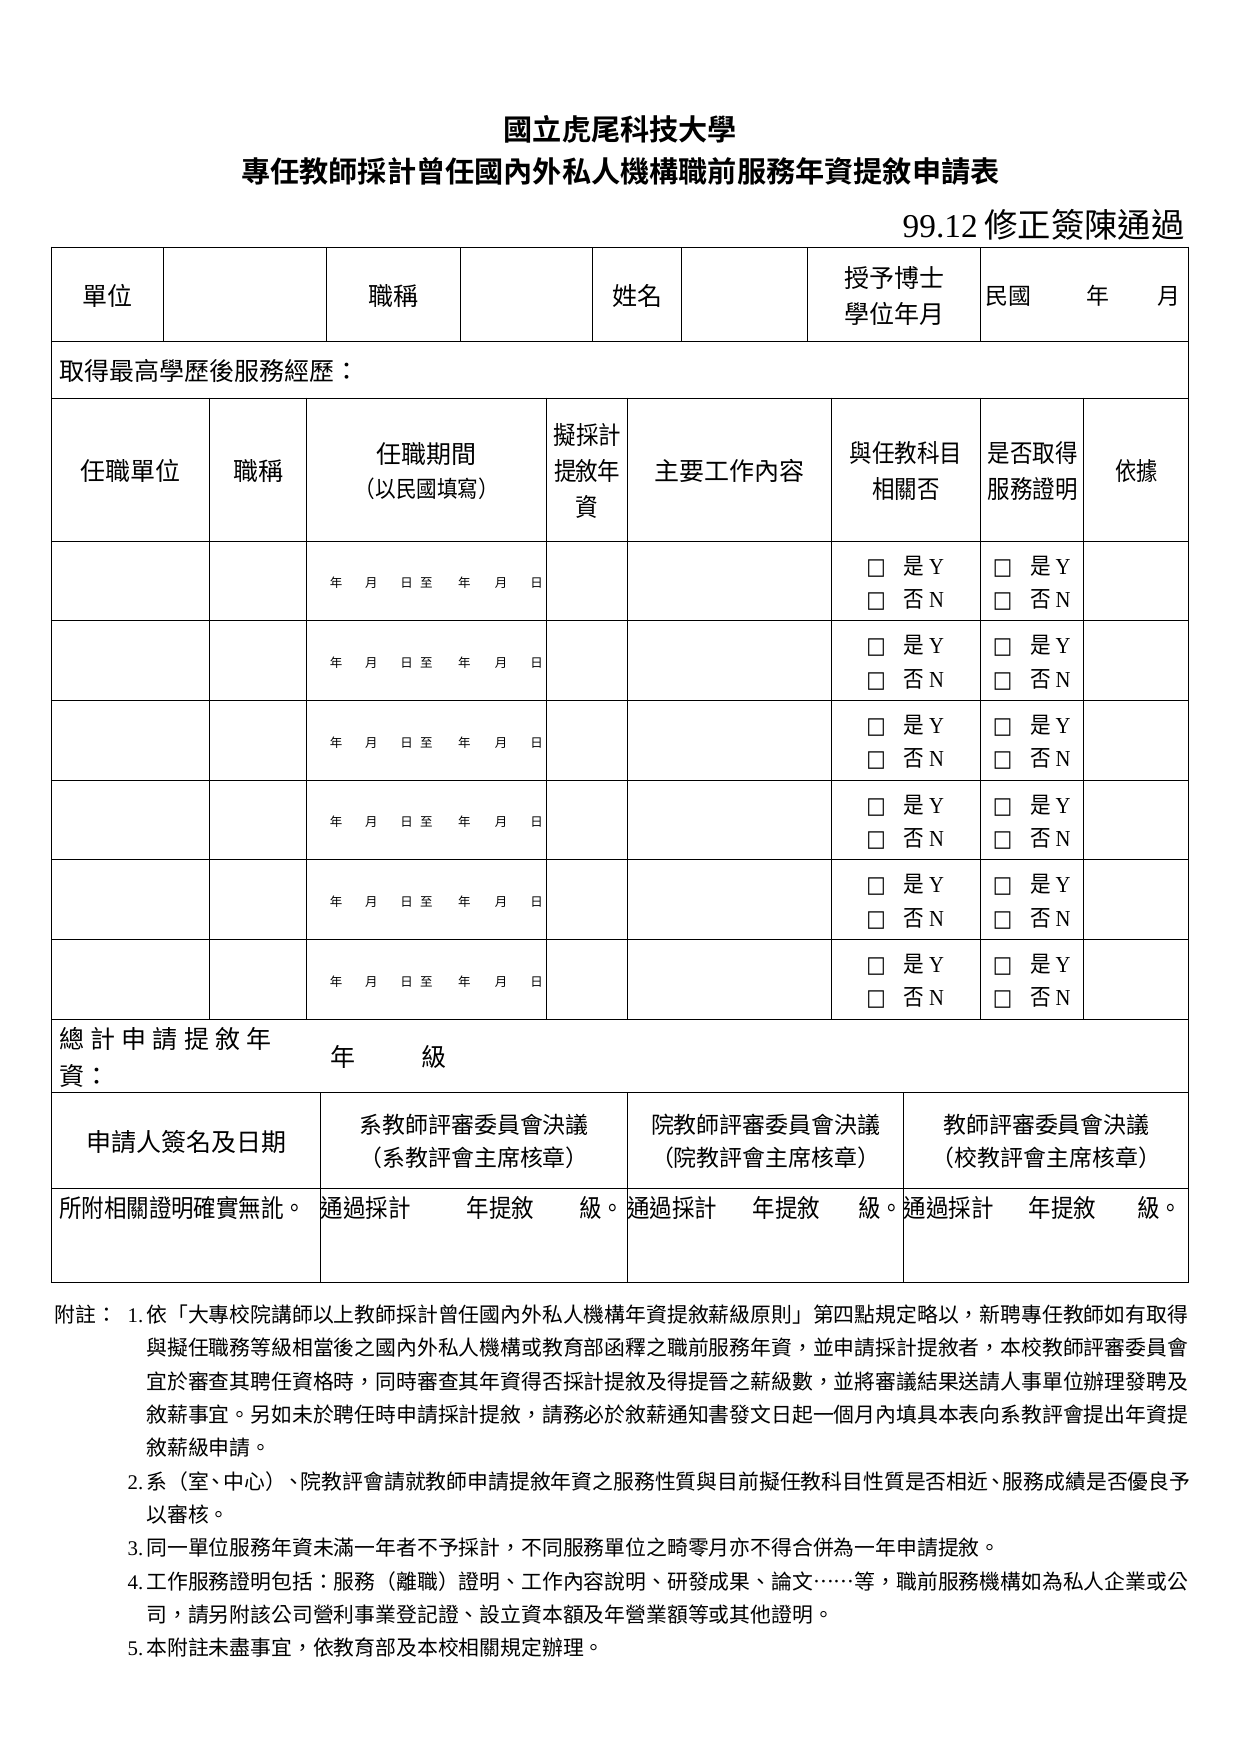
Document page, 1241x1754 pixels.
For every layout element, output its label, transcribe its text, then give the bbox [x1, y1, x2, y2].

table_header 附註： [54, 1296, 124, 1681]
table_cell [380, 701, 397, 779]
table_cell [822, 1189, 858, 1282]
table_cell [547, 701, 627, 779]
table_cell [210, 621, 306, 700]
table_header [682, 248, 807, 341]
table_cell 與任教科目 相關否 [832, 399, 980, 541]
table_header [164, 248, 326, 341]
table_cell [307, 542, 327, 620]
table_cell [547, 781, 627, 859]
table_cell 月 [493, 940, 510, 1019]
table_cell 職稱 [210, 399, 306, 541]
table_cell 主要工作內容 [628, 399, 831, 541]
table_cell 通過採計 [628, 1189, 718, 1282]
table_cell 年 [327, 542, 346, 620]
table_cell 日 [397, 860, 417, 939]
table_cell [476, 701, 493, 779]
table_cell [346, 860, 363, 939]
table_cell [346, 940, 363, 1019]
table_cell [380, 781, 397, 859]
table_cell 日 [397, 940, 417, 1019]
table_cell 年提敘 [753, 1189, 822, 1282]
table_cell 年 [327, 701, 346, 779]
table_cell [510, 781, 527, 859]
table_cell 總計申請提敘年資： [52, 1020, 272, 1092]
table_cell 至 [417, 621, 436, 700]
table_cell 月 [363, 940, 380, 1019]
table_cell 月 [493, 701, 510, 779]
table_cell [476, 621, 493, 700]
table_cell [718, 1189, 752, 1282]
table_cell [628, 781, 831, 859]
table_cell [307, 940, 327, 1019]
table_cell [436, 781, 453, 859]
table_cell 年提敘 [466, 1189, 542, 1282]
text 99.12修正簽陳通過 [35, 198, 1184, 247]
table_cell 日 [527, 621, 546, 700]
table_cell 是Y 否N [981, 940, 1083, 1019]
table_header [461, 248, 592, 341]
table_cell [547, 621, 627, 700]
table_cell [425, 1189, 466, 1282]
table_cell 年 [327, 621, 346, 700]
table_cell [346, 781, 363, 859]
table_cell 申請人簽名及日期 [52, 1093, 320, 1187]
table_cell 日 [397, 781, 417, 859]
table_header [1111, 248, 1149, 341]
table_cell [542, 1189, 579, 1282]
table_header 1. 2. 3. 4. 5. [124, 1296, 146, 1681]
text 專任教師採計曾任國內外私人機構職前服務年資提敘申請表 [35, 149, 1205, 191]
table_cell 是否取得 服務證明 [981, 399, 1083, 541]
table_cell 是Y 否N [832, 781, 980, 859]
table_cell 月 [493, 621, 510, 700]
table_cell [510, 701, 527, 779]
table_cell [510, 940, 527, 1019]
table_cell [210, 940, 306, 1019]
table_cell 日 [527, 701, 546, 779]
table_cell 是Y 否N [832, 940, 980, 1019]
table_cell [210, 701, 306, 779]
table_cell 通過採計 [321, 1189, 425, 1282]
table_cell 所附相關證明確實無訛。 [52, 1189, 320, 1282]
table_cell 年 [327, 860, 346, 939]
table_cell [628, 701, 831, 779]
table_cell 任職單位 [52, 399, 209, 541]
table_cell [476, 542, 493, 620]
table_cell 日 [397, 701, 417, 779]
table_cell 系教師評審委員會決議 （系教評會主席核章） [321, 1093, 627, 1187]
table_cell [1084, 860, 1188, 939]
table_cell 擬採計 提敘年資 [547, 399, 627, 541]
table_cell 是Y 否N [832, 860, 980, 939]
table_cell 年 [454, 621, 476, 700]
table_cell [52, 542, 209, 620]
table_cell [52, 781, 209, 859]
table_cell 年 [454, 781, 476, 859]
table_cell [510, 542, 527, 620]
table_cell 年 [314, 1020, 363, 1092]
table_cell 年 [454, 940, 476, 1019]
table_cell [628, 940, 831, 1019]
table_cell 月 [363, 701, 380, 779]
table_cell 是Y 否N [981, 701, 1083, 779]
table_cell [510, 860, 527, 939]
table_cell [210, 860, 306, 939]
table_cell 月 [363, 621, 380, 700]
table_cell 年 [454, 860, 476, 939]
table_cell 任職期間 （以民國填寫） [307, 399, 546, 541]
table_header 月 [1149, 248, 1188, 341]
table_cell [1084, 542, 1188, 620]
table_cell [307, 860, 327, 939]
table_cell 依據 [1084, 399, 1188, 541]
table_cell 日 [527, 860, 546, 939]
table_cell [994, 1189, 1029, 1282]
table_cell 日 [527, 542, 546, 620]
table_cell [476, 940, 493, 1019]
table_cell [547, 860, 627, 939]
table_cell 月 [363, 860, 380, 939]
table_cell 至 [417, 781, 436, 859]
table_cell [476, 860, 493, 939]
table_cell [210, 781, 306, 859]
text 國立虎尾科技大學 [35, 106, 1205, 149]
table_cell 取得最高學歷後服務經歷： [52, 342, 1188, 397]
table_cell [346, 621, 363, 700]
table_cell [52, 701, 209, 779]
table_cell 月 [363, 542, 380, 620]
table_cell [380, 940, 397, 1019]
table_cell 月 [493, 781, 510, 859]
table_cell [1084, 701, 1188, 779]
table_cell 日 [527, 940, 546, 1019]
table_cell 月 [363, 781, 380, 859]
table_cell [547, 542, 627, 620]
table_header 授予博士 學位年月 [808, 248, 980, 341]
table_cell [510, 621, 527, 700]
table_cell 是Y 否N [981, 781, 1083, 859]
table_cell [1084, 940, 1188, 1019]
table_cell [628, 860, 831, 939]
table_cell [380, 860, 397, 939]
table_cell [307, 701, 327, 779]
table_cell [1084, 621, 1188, 700]
table_cell [363, 1020, 406, 1092]
table_cell [307, 781, 327, 859]
table_cell 年 [454, 701, 476, 779]
table_header 姓名 [593, 248, 681, 341]
table_cell 年 [327, 940, 346, 1019]
table_cell [52, 621, 209, 700]
table_cell 是Y 否N [832, 621, 980, 700]
table_cell [272, 1020, 314, 1092]
table_cell [307, 621, 327, 700]
table_cell 通過採計 [904, 1189, 994, 1282]
table_cell 是Y 否N [981, 860, 1083, 939]
table_cell [436, 542, 453, 620]
table_header 年 [1084, 248, 1111, 341]
table_cell [628, 621, 831, 700]
table_cell 日 [397, 542, 417, 620]
table_cell 院教師評審委員會決議 （院教評會主席核章） [628, 1093, 903, 1187]
table_cell [346, 542, 363, 620]
table_cell 是Y 否N [832, 542, 980, 620]
table_cell 是Y 否N [981, 542, 1083, 620]
table_cell 級。 [579, 1189, 627, 1282]
table_cell 日 [397, 621, 417, 700]
table_cell 是Y 否N [832, 701, 980, 779]
table_header 民國 [981, 248, 1036, 341]
table_cell [436, 860, 453, 939]
table_cell [1100, 1189, 1137, 1282]
table_cell 至 [417, 860, 436, 939]
table_cell [52, 940, 209, 1019]
table_cell [436, 940, 453, 1019]
table_cell 教師評審委員會決議 （校教評會主席核章） [904, 1093, 1188, 1187]
table_cell [436, 701, 453, 779]
table_cell 是Y 否N [981, 621, 1083, 700]
table_header 單位 [52, 248, 163, 341]
table_cell [476, 781, 493, 859]
table_cell [210, 542, 306, 620]
table_cell 至 [417, 542, 436, 620]
table_header [1036, 248, 1084, 341]
table_cell 級 [406, 1020, 453, 1092]
table_cell [628, 542, 831, 620]
table_cell [380, 542, 397, 620]
table_cell 日 [527, 781, 546, 859]
table_cell 年 [327, 781, 346, 859]
table_header 依「大專校院講師以上教師採計曾任國內外私人機構年資提敘薪級原則」第四點規定略以，新聘專任教師如有取得與擬任職務等級相當後之國內外私人機構或教育部函釋之職前服務年資，並申請採計提敘者，本校教師評審委員會宜於審查其聘任資格時，同時審查其年資得否採計提敘及得提晉之薪級數，並將審議結果送請人事單位辦理發聘及敘薪事宜。另如未於聘任時申請採計提敘，請務必於敘薪通知書發文日起一個月內填具本表向系教評會提出年資提敘薪級申請。 系（室、中心）、院教評會請就教師申請提敘年資之服務性質與目前擬任教科目性質是否相近、服務成績是否優良予以審核。 同一單位服務年資未滿一年者不予採計，不同服務單位之畸零月亦不得合併為一年申請提敘。 工作服務證明包括：服務（離職）證明、工作內容說明、研發成果、論文……等，職前服務機構如為私人企業或公司，請另附該公司營利事業登記證、設立資本額及年營業額等或其他證明。 本附註未盡事宜，依教育部及本校相關規定辦理。 [146, 1296, 1190, 1681]
table_cell 年 [454, 542, 476, 620]
table_cell 月 [493, 542, 510, 620]
table_cell 至 [417, 940, 436, 1019]
table_cell 級。 [859, 1189, 903, 1282]
table_cell [52, 860, 209, 939]
table_cell 月 [493, 860, 510, 939]
table_cell [346, 701, 363, 779]
table_cell 級。 [1137, 1189, 1188, 1282]
table_cell [380, 621, 397, 700]
table_cell [436, 621, 453, 700]
table_cell [547, 940, 627, 1019]
table_cell [454, 1020, 1188, 1092]
table_cell 至 [417, 701, 436, 779]
table_cell [1084, 781, 1188, 859]
table_cell 年提敘 [1029, 1189, 1100, 1282]
table_header 職稱 [327, 248, 460, 341]
